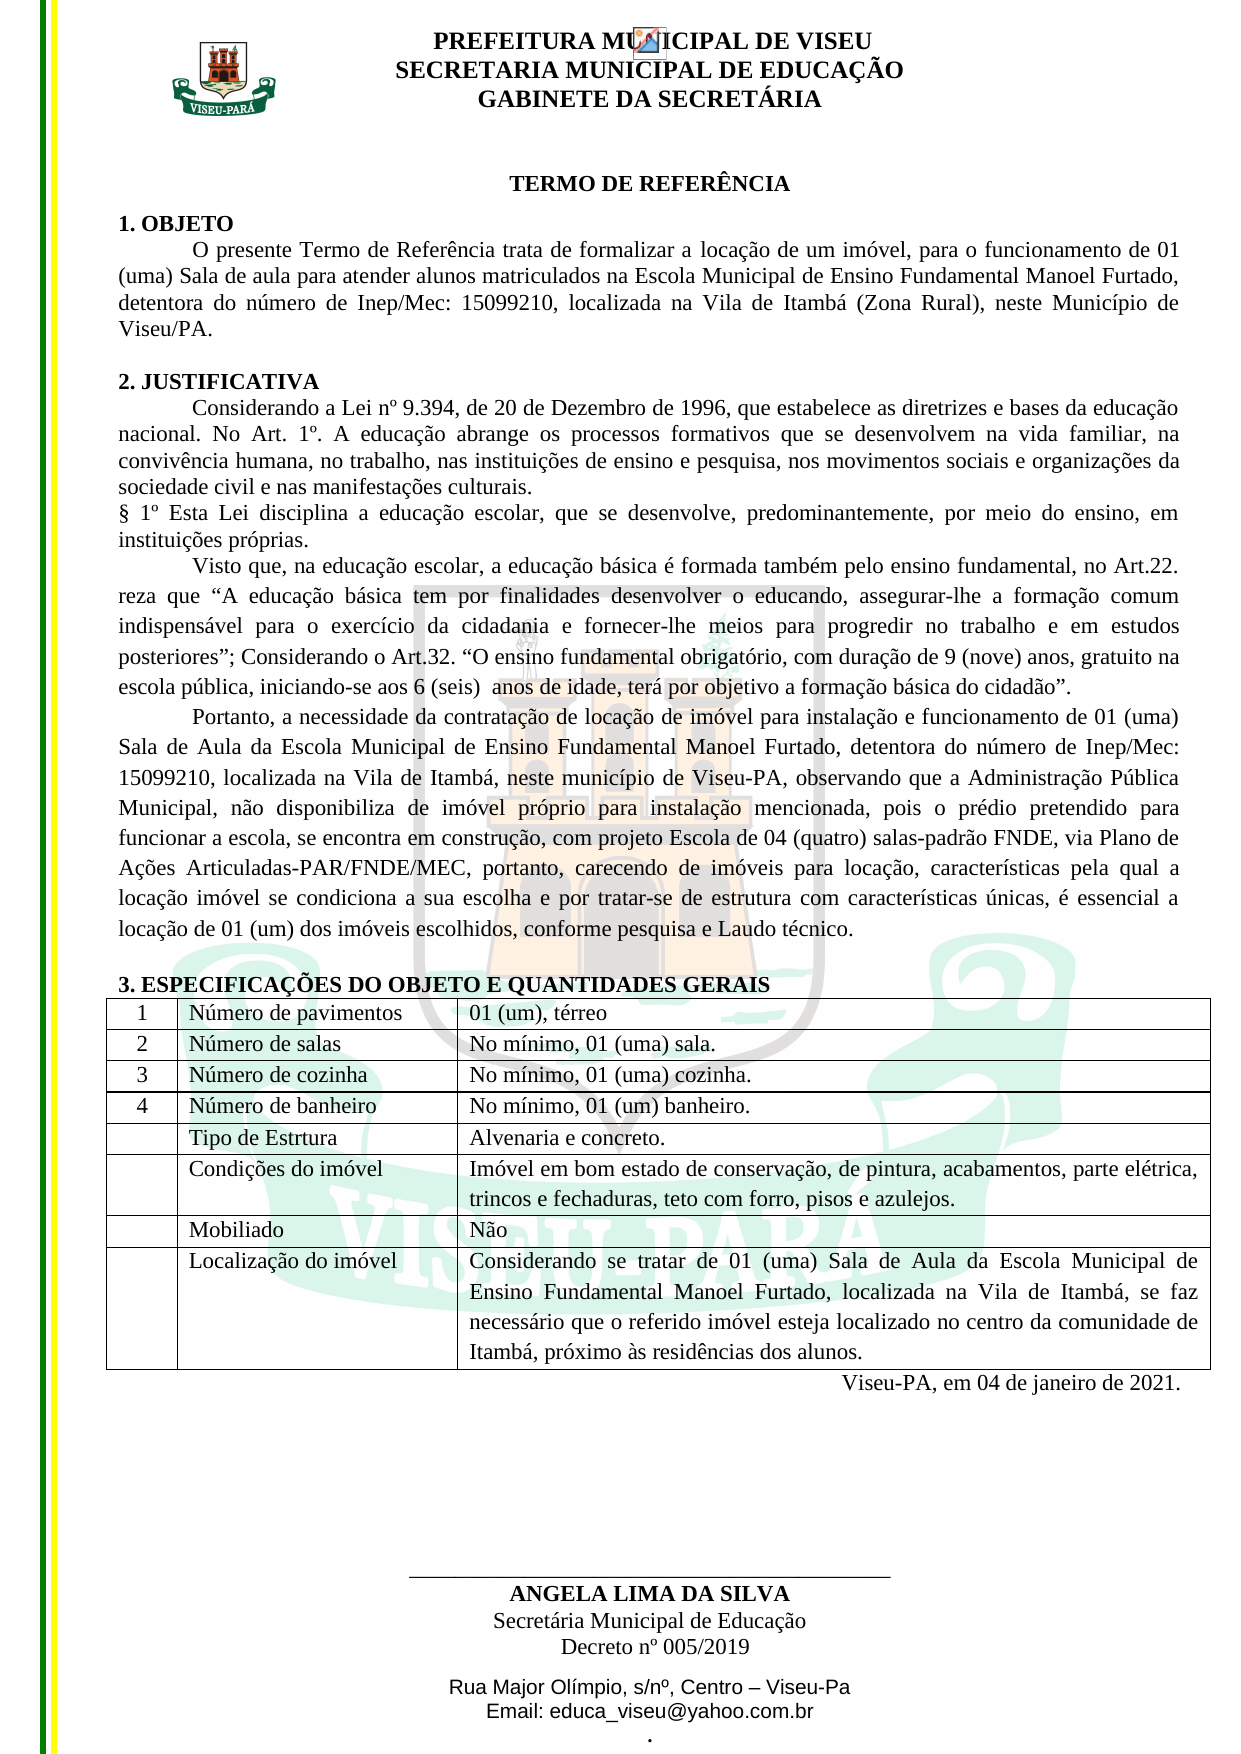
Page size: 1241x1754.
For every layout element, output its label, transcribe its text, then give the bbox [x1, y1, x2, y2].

text Viseu-PA, em 04 de janeiro de 2021. [118, 1370, 1181, 1396]
table_cell Não [1076, 1216, 1210, 1247]
text TERMO DE REFERÊNCIA [118, 170, 1181, 196]
table_header 1 [107, 999, 172, 1029]
picture [172, 42, 276, 116]
table_cell No mínimo, 01 (um) banheiro. [1076, 1093, 1210, 1123]
table_cell Alvenaria e concreto. [1076, 1124, 1210, 1154]
table_cell No mínimo, 01 (uma) cozinha. [1076, 1061, 1210, 1091]
table_cell 3 [107, 1061, 172, 1091]
text Considerando a Lei nº 9.394, de 20 de Dezembro de 1996, que estabelece as diretrizes e bases da educação nacional. No Art. 1º. A educação abrange os processos formativos que se desenvolvem na vida familiar, na convivência humana, no trabalho, nas instituições de ensino e pesquisa, nos movimentos sociais e organizações da sociedade civil e nas manifestações culturais. [118, 394, 1181, 499]
text 2. JUSTIFICATIVA [118, 368, 1181, 394]
table_cell 2 [107, 1030, 172, 1060]
table_cell Imóvel em bom estado de conservação, de pintura, acabamentos, parte elétrica, trincos e fechaduras, teto com forro, pisos e azulejos. [1076, 1155, 1210, 1215]
text Visto que, na educação escolar, a educação básica é formada também pelo ensino fundamental, no Art.22. reza que “A educação básica tem por finalidades desenvolver o educando, assegurar-lhe a formação comum indispensável para o exercício da cidadania e fornecer-lhe meios para progredir no trabalho e em estudos posteriores”; Considerando o Art.32. “O ensino fundamental obrigatório, com duração de 9 (nove) anos, gratuito na escola pública, iniciando-se aos 6 (seis) anos de idade, terá por objetivo a formação básica do cidadão”. [118, 552, 1181, 699]
text 1. OBJETO [118, 209, 1181, 236]
table_cell No mínimo, 01 (uma) sala. [1076, 1030, 1210, 1060]
table_header 01 (um), térreo [1076, 999, 1210, 1029]
table_cell [107, 1248, 177, 1368]
text O presente Termo de Referência trata de formalizar a locação de um imóvel, para o funcionamento de 01 (uma) Sala de aula para atender alunos matriculados na Escola Municipal de Ensino Fundamental Manoel Furtado, detentora do número de Inep/Mec: 15099210, localizada na Vila de Itambá (Zona Rural), neste Município de Viseu/PA. [118, 236, 1181, 341]
table_cell Considerando se tratar de 01 (uma) Sala de Aula da Escola Municipal de Ensino Fundamental Manoel Furtado, localizada na Vila de Itambá, se faz necessário que o referido imóvel esteja localizado no centro da comunidade de Itambá, próximo às residências dos alunos. [458, 1248, 1210, 1368]
table_cell Localização do imóvel [178, 1316, 457, 1368]
text Portanto, a necessidade da contratação de locação de imóvel para instalação e funcionamento de 01 (uma) Sala de Aula da Escola Municipal de Ensino Fundamental Manoel Furtado, detentora do número de Inep/Mec: 15099210, localizada na Vila de Itambá, neste município de Viseu-PA, observando que a Administração Pública Municipal, não disponibiliza de imóvel próprio para instalação mencionada, pois o prédio pretendido para funcionar a escola, se encontra em construção, com projeto Escola de 04 (quatro) salas-padrão FNDE, via Plano de Ações Articuladas-PAR/FNDE/MEC, portanto, carecendo de imóveis para locação, características pela qual a locação imóvel se condiciona a sua escolha e por tratar-se de estrutura com características únicas, é essencial a locação de 01 (um) dos imóveis escolhidos, conforme pesquisa e Laudo técnico. [1076, 703, 1181, 941]
table_cell 4 [107, 1093, 172, 1123]
table_cell [107, 1155, 172, 1215]
text § 1º Esta Lei disciplina a educação escolar, que se desenvolve, predominantemente, por meio do ensino, em instituições próprias. [118, 499, 1181, 552]
table_cell [107, 1124, 172, 1154]
text ANGELA LIMA DA SILVA [118, 1580, 1181, 1607]
text Decreto nº 005/2019 [487, 1633, 1181, 1659]
text Secretária Municipal de Educação [118, 1607, 1181, 1633]
table_cell [107, 1216, 172, 1247]
text __________________________________________ [118, 1554, 1181, 1580]
text 3. ESPECIFICAÇÕES DO OBJETO E QUANTIDADES GERAIS [1076, 971, 1181, 998]
text 3. ESPECIFICAÇÕES DO OBJETO E QUANTIDADES GERAIS [118, 971, 172, 998]
